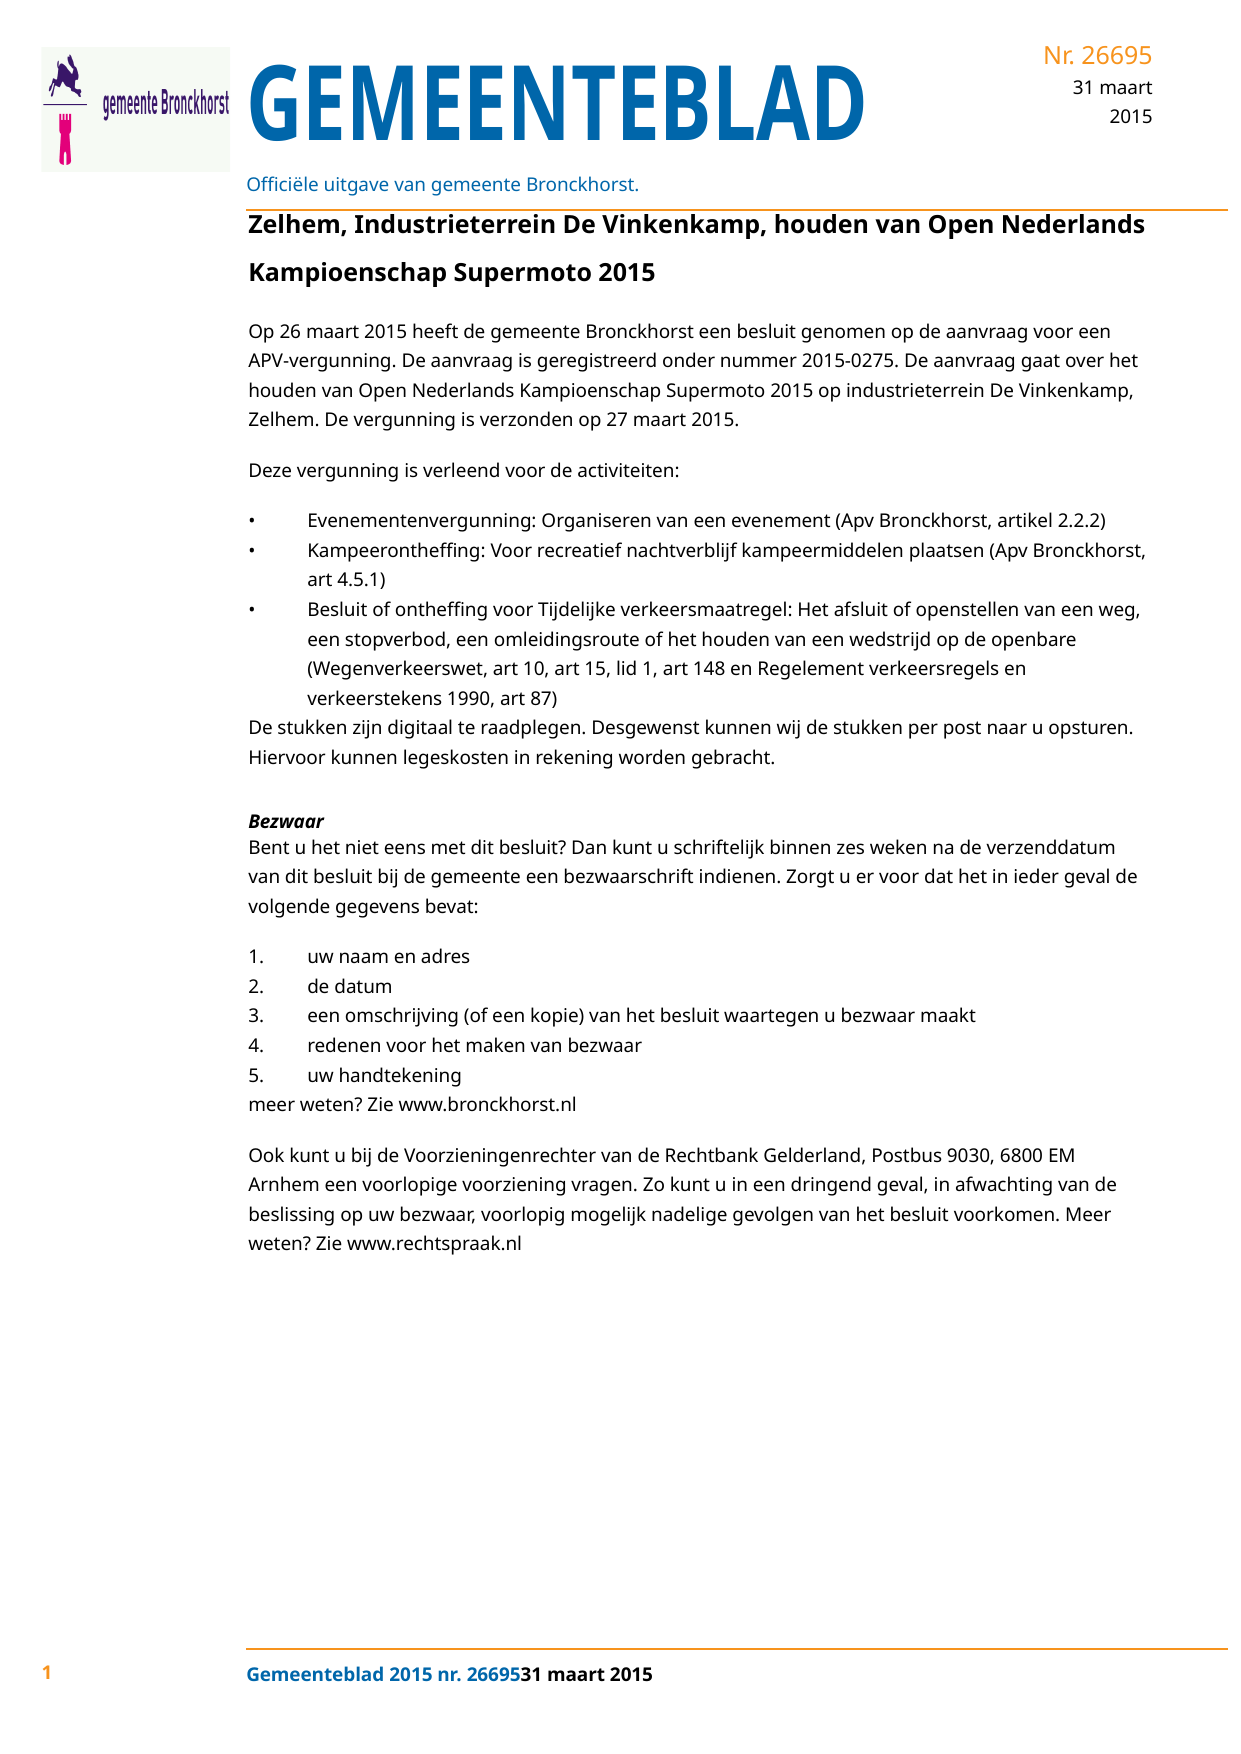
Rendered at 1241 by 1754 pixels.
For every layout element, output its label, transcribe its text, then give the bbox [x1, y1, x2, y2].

text meer weten? Zie www.bronckhorst.nl [248, 1091, 1152, 1117]
text Deze vergunning is verleend voor de activiteiten: [248, 457, 1152, 483]
list redenen voor het maken van bezwaar [248, 1032, 1152, 1058]
list een omschrijving (of een kopie) van het besluit waartegen u bezwaar maakt [248, 1003, 1152, 1028]
text Op 26 maart 2015 heeft de gemeente Bronckhorst een besluit genomen op de aanvraag voor een APV-vergunning. De aanvraag is geregistreerd onder nummer 2015-0275. De aanvraag gaat over het houden van Open Nederlands Kampioenschap Supermoto 2015 op industrieterrein De Vinkenkamp, Zelhem. De vergunning is verzonden op 27 maart 2015. [248, 318, 1152, 432]
list de datum [248, 973, 1152, 999]
list uw handtekening [248, 1062, 1152, 1087]
text Bent u het niet eens met dit besluit? Dan kunt u schriftelijk binnen zes weken na de verzenddatum van dit besluit bij de gemeente een bezwaarschrift indienen. Zorgt u er voor dat het in ieder geval de volgende gegevens bevat: [248, 834, 1152, 919]
list Evenementenvergunning: Organiseren van een evenement (Apv Bronckhorst, artikel 2.2.2) [248, 507, 1152, 533]
list uw naam en adres [248, 943, 1152, 969]
text Bezwaar [248, 808, 1152, 834]
list Kampeerontheffing: Voor recreatief nachtverblijf kampeermiddelen plaatsen (Apv Bronckhorst, art 4.5.1) [248, 537, 1152, 592]
text Ook kunt u bij de Voorzieningenrechter van de Rechtbank Gelderland, Postbus 9030, 6800 EM Arnhem een voorlopige voorziening vragen. Zo kunt u in een dringend geval, in afwachting van de beslissing op uw bezwaar, voorlopig mogelijk nadelige gevolgen van het besluit voorkomen. Meer weten? Zie www.rechtspraak.nl [248, 1142, 1152, 1256]
list Besluit of ontheffing voor Tijdelijke verkeersmaatregel: Het afsluit of openstellen van een weg, een stopverbod, een omleidingsroute of het houden van een wedstrijd op de openbare (Wegenverkeerswet, art 10, art 15, lid 1, art 148 en Regelement verkeersregels en verkeerstekens 1990, art 87) [248, 596, 1152, 711]
text Zelhem, Industrieterrein De Vinkenkamp, houden van Open Nederlands Kampioenschap Supermoto 2015 [248, 211, 1152, 288]
text De stukken zijn digitaal te raadplegen. Desgewenst kunnen wij de stukken per post naar u opsturen. Hiervoor kunnen legeskosten in rekening worden gebracht. [248, 714, 1152, 770]
picture [41, 47, 231, 172]
